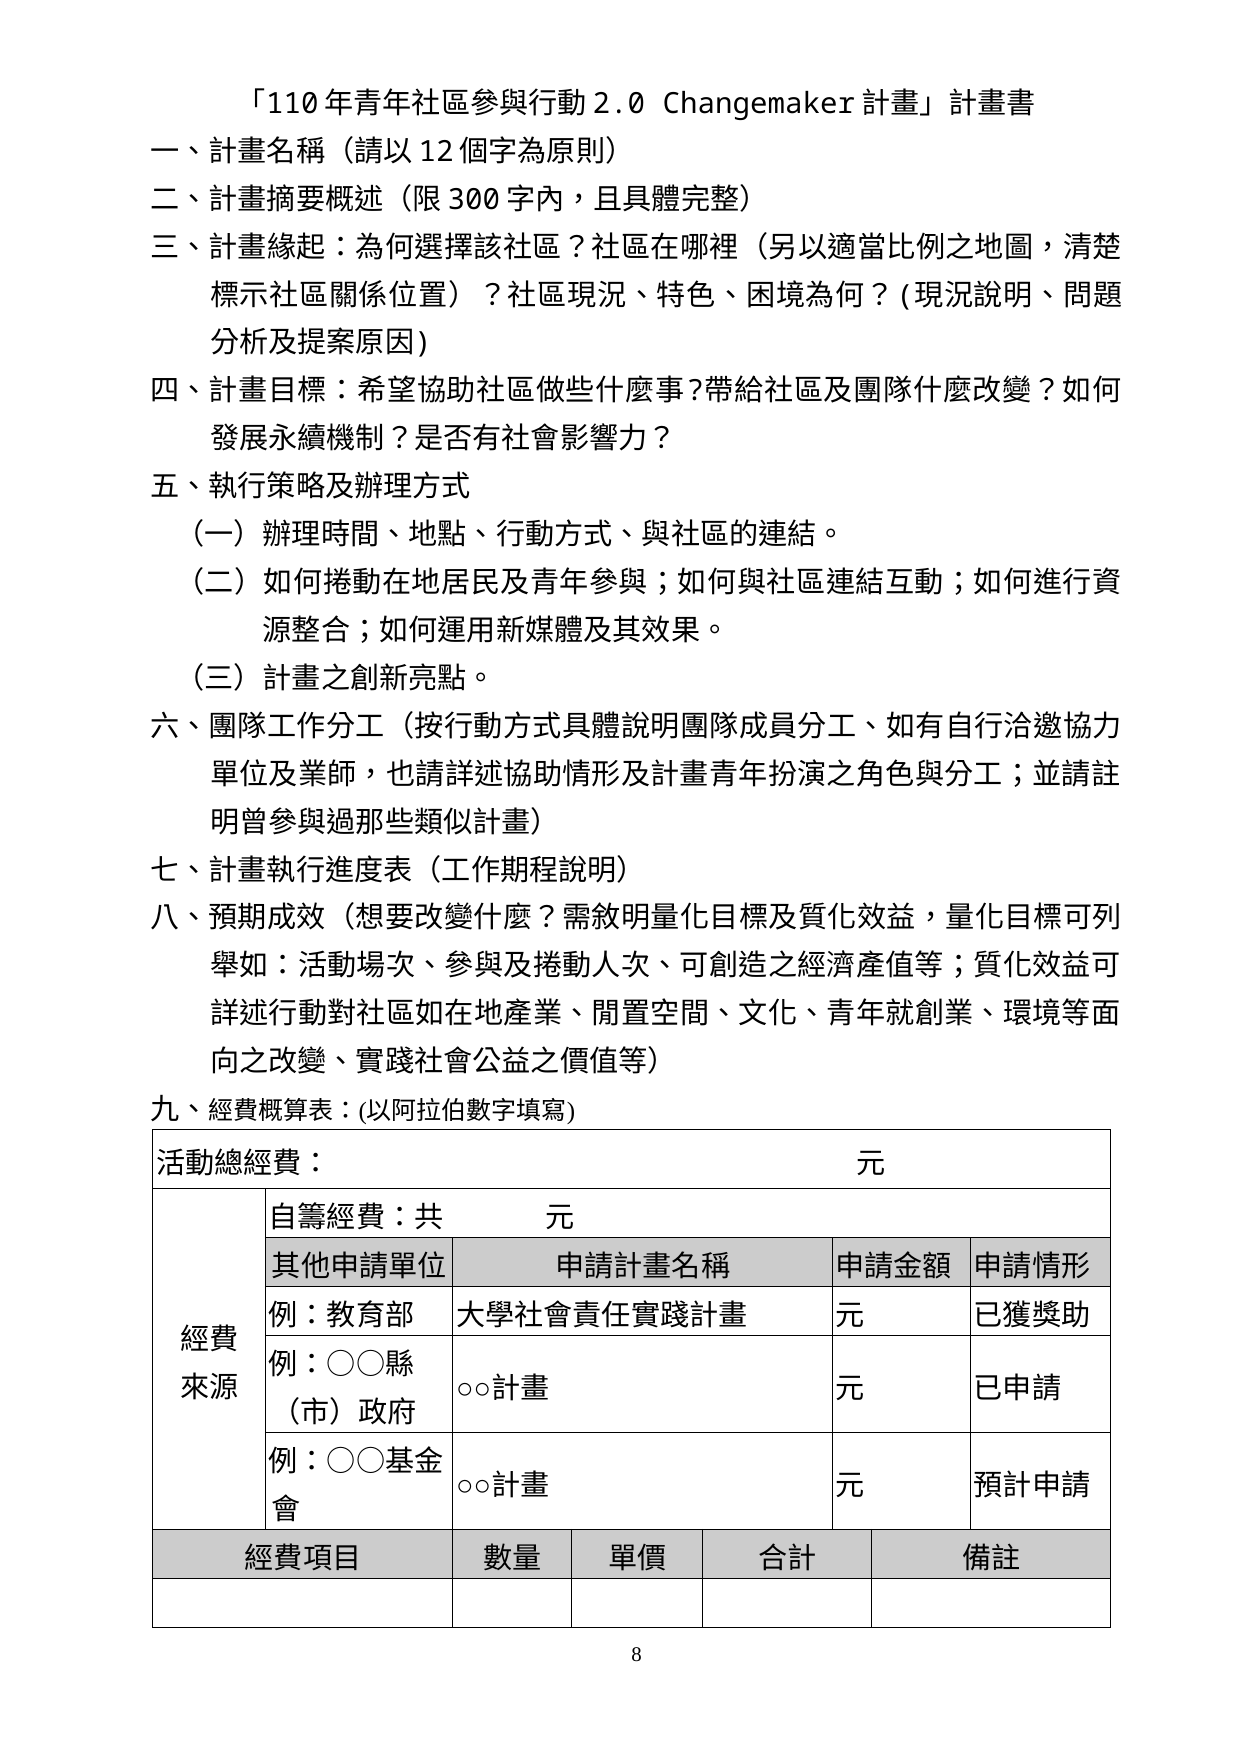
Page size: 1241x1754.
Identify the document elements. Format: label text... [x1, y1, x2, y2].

text （一）辦理時間、地點、行動方式、與社區的連結。 [175, 506, 1122, 554]
table_cell ○○計畫 [453, 1433, 832, 1529]
text （二）如何捲動在地居民及青年參與；如何與社區連結互動；如何進行資源整合；如何運用新媒體及其效果。 [175, 554, 1122, 650]
table_cell 備註 [872, 1530, 1110, 1578]
table_cell [703, 1579, 871, 1627]
list 計畫目標：希望協助社區做些什麼事?帶給社區及團隊什麼改變？如何發展永續機制？是否有社會影響力？ [150, 362, 1122, 458]
table_cell 申請金額 [833, 1238, 970, 1286]
table_cell 元 [833, 1433, 970, 1529]
list 計畫緣起：為何選擇該社區？社區在哪裡（另以適當比例之地圖，清楚標示社區關係位置）？社區現況、特色、困境為何？(現況說明、問題分析及提案原因) [150, 219, 1122, 362]
table_cell [153, 1579, 452, 1627]
list 執行策略及辦理方式 [150, 458, 1122, 506]
table_cell 申請情形 [971, 1238, 1110, 1286]
table_cell [872, 1579, 1110, 1627]
table_cell 元 [833, 1287, 970, 1335]
table_cell 已獲獎助 [971, 1287, 1110, 1335]
list 計畫摘要概述（限300字內，且具體完整） [150, 171, 1122, 219]
table_cell 數量 [453, 1530, 571, 1578]
table_header 活動總經費： 元 [153, 1130, 1110, 1188]
list 團隊工作分工（按行動方式具體說明團隊成員分工、如有自行洽邀協力單位及業師，也請詳述協助情形及計畫青年扮演之角色與分工；並請註明曾參與過那些類似計畫） [150, 698, 1122, 842]
table_cell 經費項目 [153, 1530, 452, 1578]
table_cell 元 [833, 1336, 970, 1432]
text （三）計畫之創新亮點。 [175, 650, 1122, 698]
table_cell 合計 [703, 1530, 871, 1578]
table_cell [572, 1579, 702, 1627]
table_cell 其他申請單位 [266, 1238, 452, 1286]
table_cell 申請計畫名稱 [453, 1238, 832, 1286]
table_cell 經費 來源 [153, 1189, 265, 1529]
table_cell ○○計畫 [453, 1336, 832, 1432]
list 經費概算表：(以阿拉伯數字填寫) [150, 1081, 1122, 1129]
table_cell 已申請 [971, 1336, 1110, 1432]
table_cell 預計申請 [971, 1433, 1110, 1529]
table_cell 例：教育部 [266, 1287, 452, 1335]
table_cell 大學社會責任實踐計畫 [453, 1287, 832, 1335]
list 預期成效（想要改變什麼？需敘明量化目標及質化效益，量化目標可列舉如：活動場次、參與及捲動人次、可創造之經濟產值等；質化效益可詳述行動對社區如在地產業、閒置空間、文化、青年就創業、環境等面向之改變、實踐社會公益之價值等） [150, 889, 1122, 1081]
list 計畫名稱（請以12個字為原則） [150, 123, 1122, 171]
table_cell [453, 1579, 571, 1627]
text 「110年青年社區參與行動2.0 Changemaker計畫」計畫書 [150, 75, 1122, 123]
table_cell 例：○○縣（市）政府 [266, 1336, 452, 1432]
table_cell 單價 [572, 1530, 702, 1578]
table_cell 自籌經費：共 元 [266, 1189, 1110, 1237]
list 計畫執行進度表（工作期程說明） [150, 842, 1122, 889]
table_cell 例：○○基金會 [266, 1433, 452, 1529]
